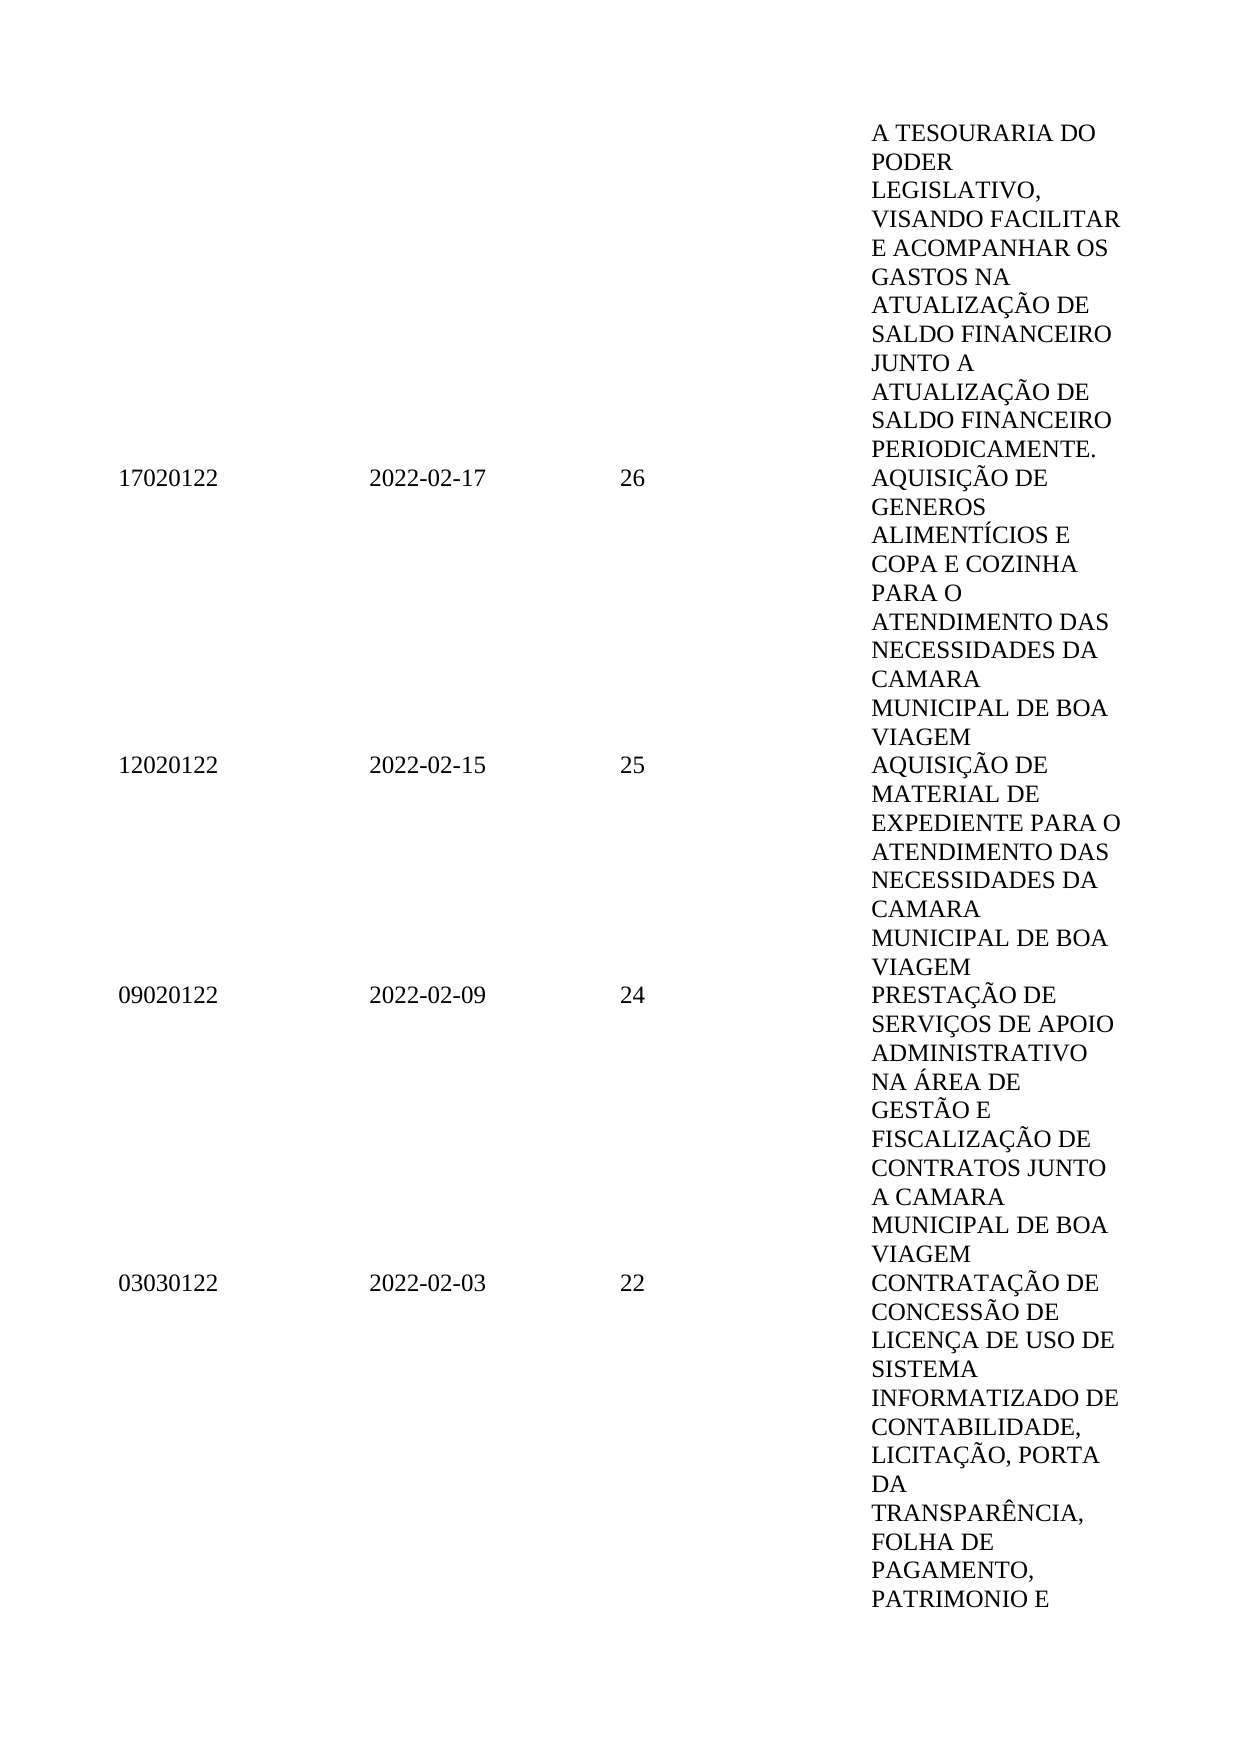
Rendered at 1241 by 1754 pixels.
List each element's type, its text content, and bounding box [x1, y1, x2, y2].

table_cell 17020122 [118, 463, 369, 751]
table_cell 03030122 [118, 1268, 369, 1613]
table_cell 09020122 [118, 981, 369, 1268]
table_cell 25 [620, 751, 871, 981]
table_cell 2022-02-09 [369, 981, 620, 1268]
table_cell CONTRATAÇÃO DE CONCESSÃO DE LICENÇA DE USO DE SISTEMA INFORMATIZADO DE CONTABILIDADE, LICITAÇÃO, PORTA DA TRANSPARÊNCIA, FOLHA DE PAGAMENTO, PATRIMONIO E [871, 1268, 1122, 1613]
table_cell 2022-02-03 [369, 1268, 620, 1613]
table_cell A TESOURARIA DO PODER LEGISLATIVO, VISANDO FACILITAR E ACOMPANHAR OS GASTOS NA ATUALIZAÇÃO DE SALDO FINANCEIRO JUNTO A ATUALIZAÇÃO DE SALDO FINANCEIRO PERIODICAMENTE. [871, 118, 1122, 463]
table_cell 22 [620, 1268, 871, 1613]
table_cell [369, 118, 620, 463]
table_cell PRESTAÇÃO DE SERVIÇOS DE APOIO ADMINISTRATIVO NA ÁREA DE GESTÃO E FISCALIZAÇÃO DE CONTRATOS JUNTO A CAMARA MUNICIPAL DE BOA VIAGEM [871, 981, 1122, 1268]
table_cell AQUISIÇÃO DE MATERIAL DE EXPEDIENTE PARA O ATENDIMENTO DAS NECESSIDADES DA CAMARA MUNICIPAL DE BOA VIAGEM [871, 751, 1122, 981]
table_cell [118, 118, 369, 463]
table_cell [620, 118, 871, 463]
table_cell 24 [620, 981, 871, 1268]
table_cell 2022-02-15 [369, 751, 620, 981]
table_cell AQUISIÇÃO DE GENEROS ALIMENTÍCIOS E COPA E COZINHA PARA O ATENDIMENTO DAS NECESSIDADES DA CAMARA MUNICIPAL DE BOA VIAGEM [871, 463, 1122, 751]
table_cell 2022-02-17 [369, 463, 620, 751]
table_cell 26 [620, 463, 871, 751]
table_cell 12020122 [118, 751, 369, 981]
